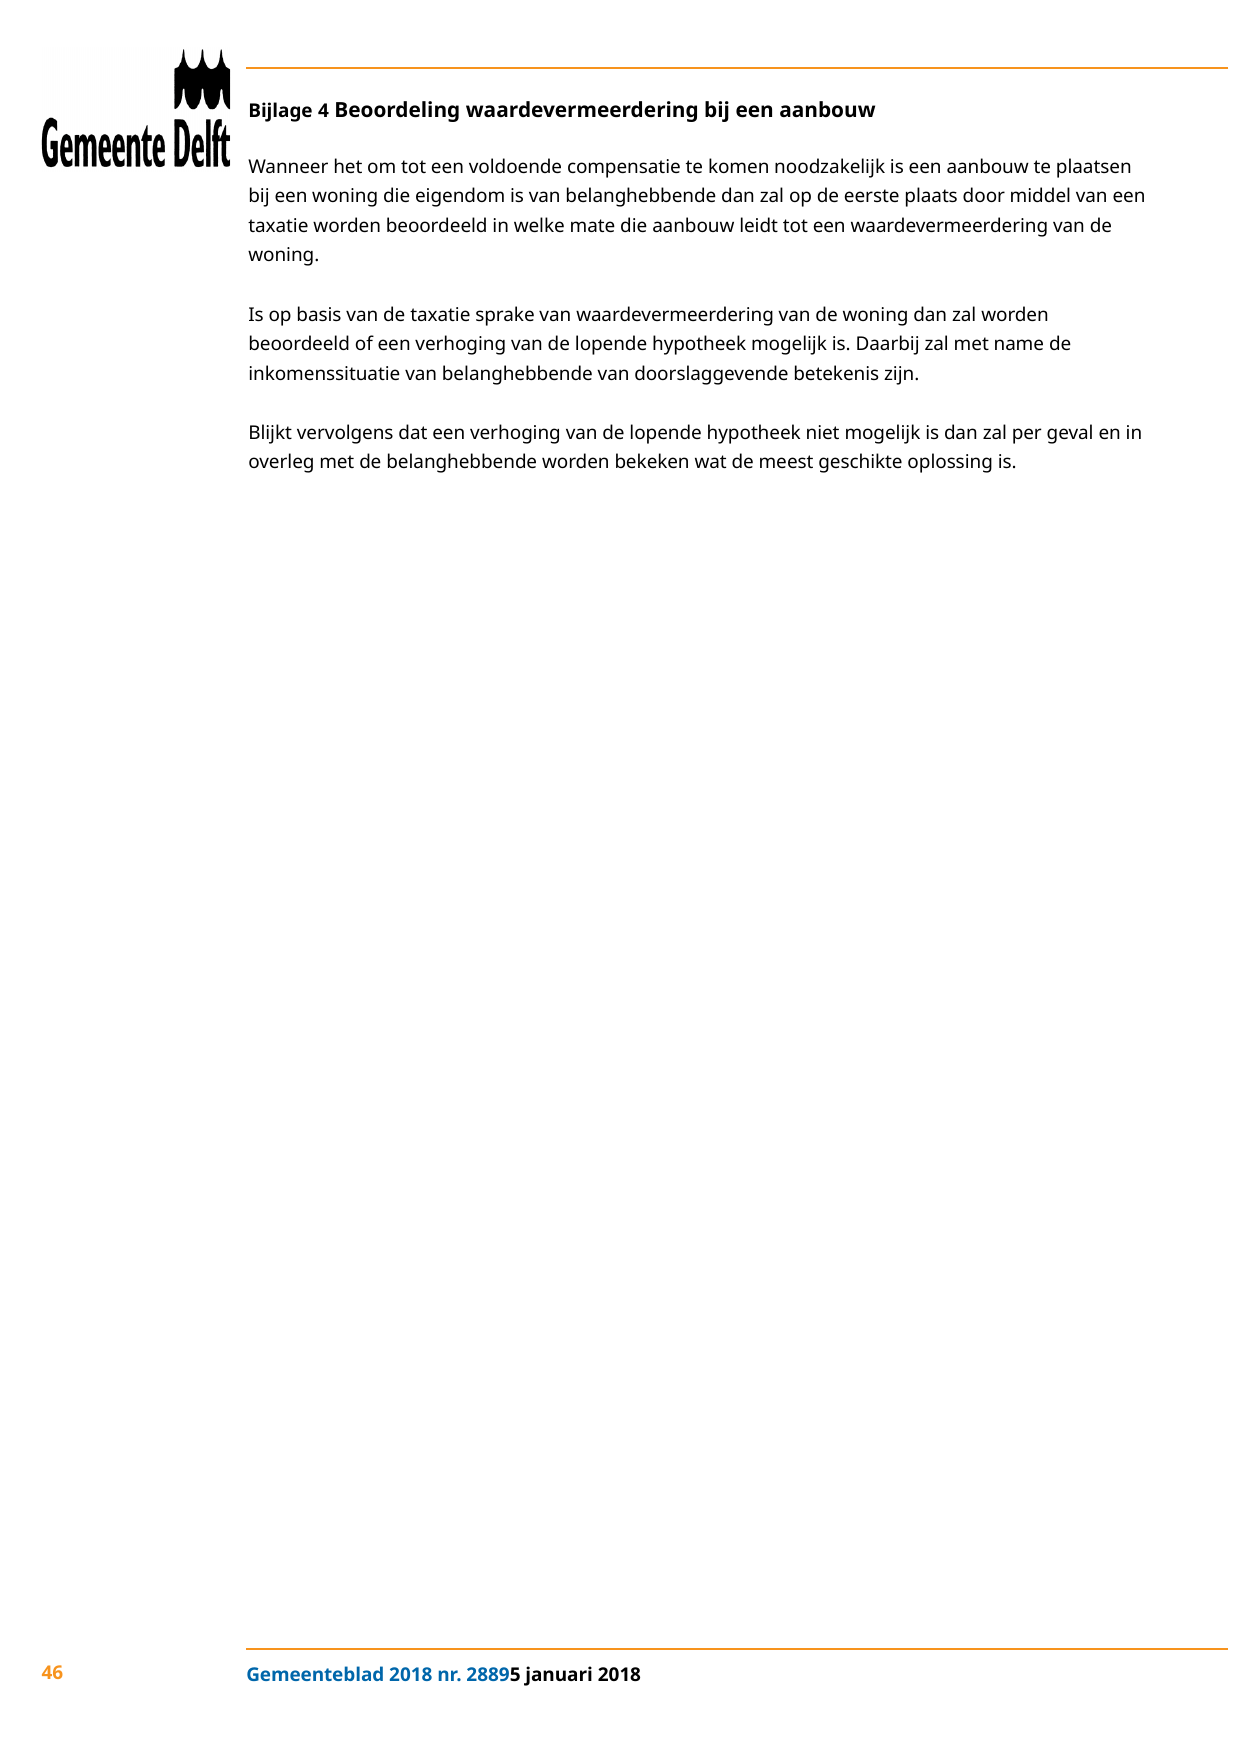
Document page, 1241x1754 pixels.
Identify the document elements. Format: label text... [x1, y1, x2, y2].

text Blijkt vervolgens dat een verhoging van de lopende hypotheek niet mogelijk is dan zal per geval en in overleg met de belanghebbende worden bekeken wat de meest geschikte oplossing is. [248, 419, 1152, 474]
picture [41, 47, 231, 172]
text Bijlage 4 Beoordeling waardevermeerdering bij een aanbouw [248, 95, 1152, 123]
text Is op basis van de taxatie sprake van waardevermeerdering van de woning dan zal worden beoordeeld of een verhoging van de lopende hypotheek mogelijk is. Daarbij zal met name de inkomenssituatie van belanghebbende van doorslaggevende betekenis zijn. [248, 301, 1152, 386]
text Wanneer het om tot een voldoende compensatie te komen noodzakelijk is een aanbouw te plaatsen bij een woning die eigendom is van belanghebbende dan zal op de eerste plaats door middel van een taxatie worden beoordeeld in welke mate die aanbouw leidt tot een waardevermeerdering van de woning. [248, 153, 1152, 267]
